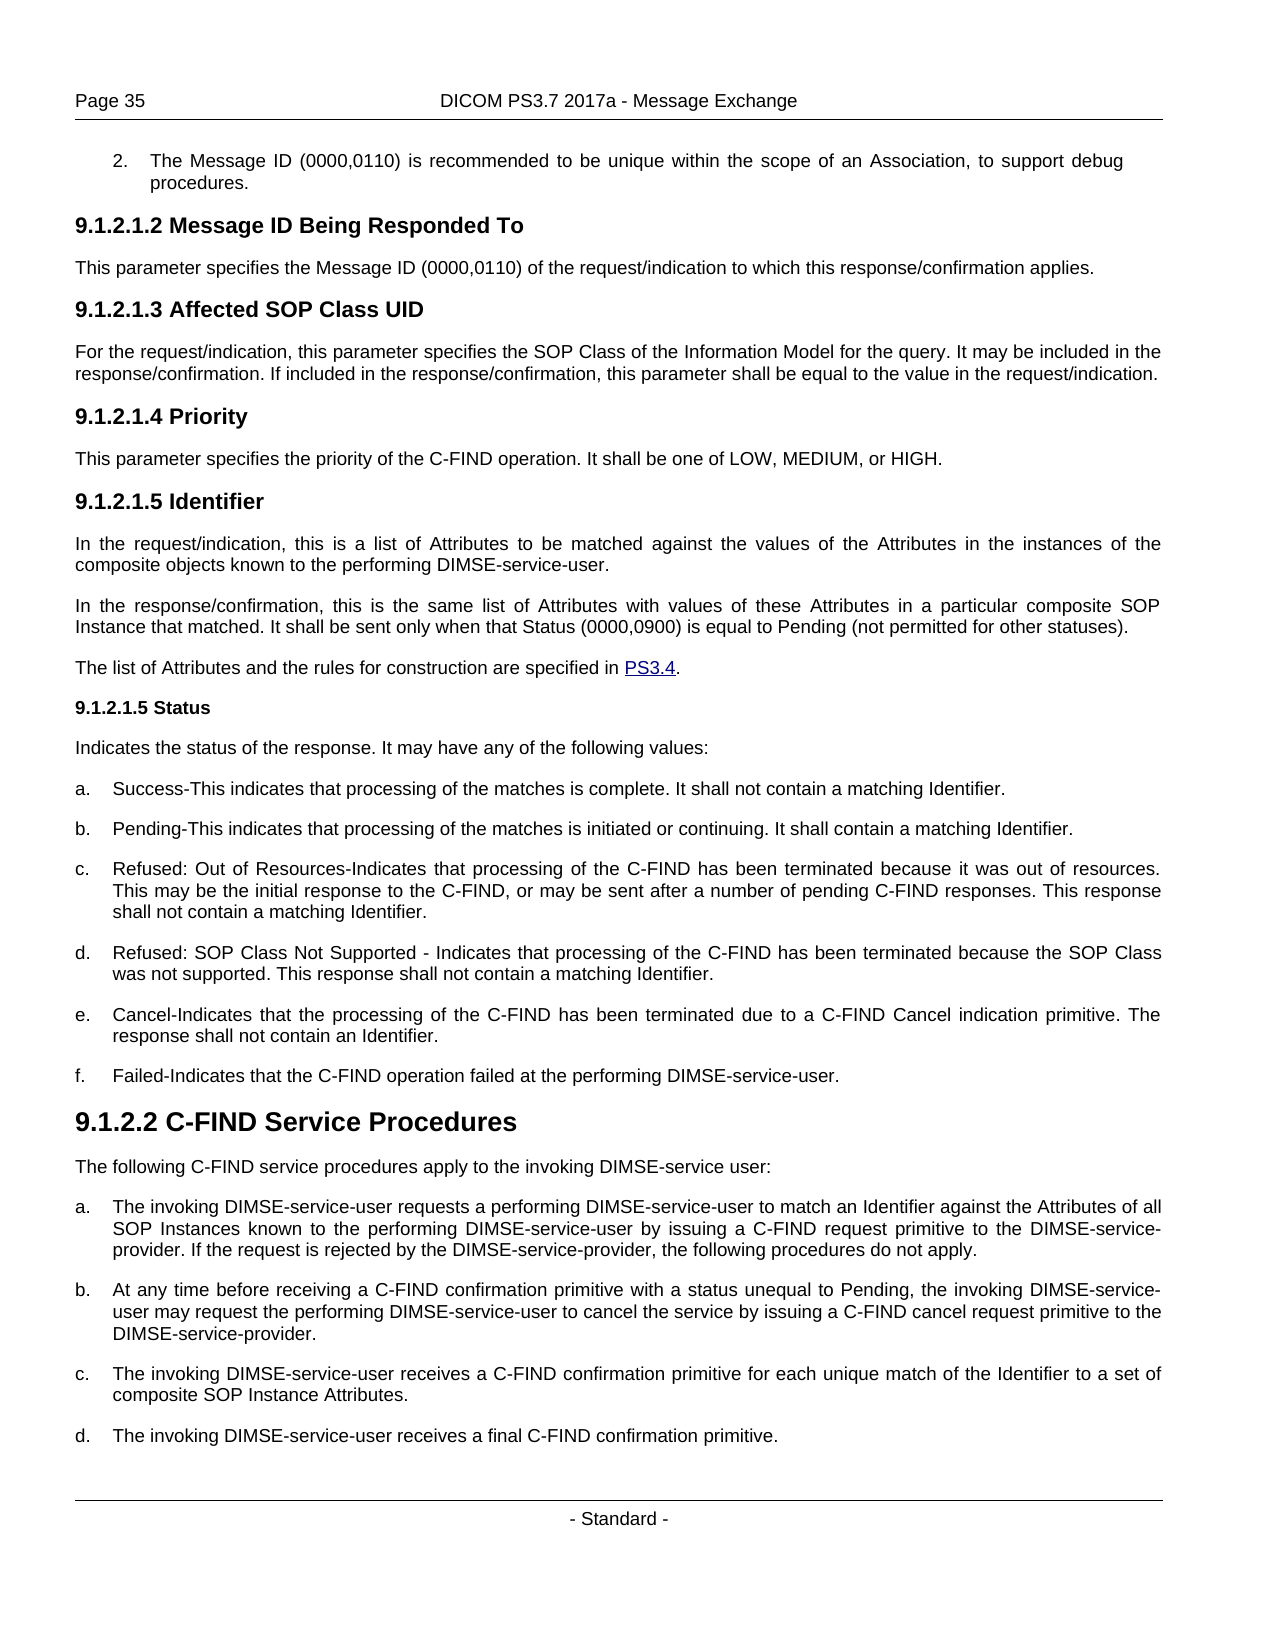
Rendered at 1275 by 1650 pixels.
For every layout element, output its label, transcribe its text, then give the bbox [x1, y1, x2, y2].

list Cancel-Indicates that the processing of the C-FIND has been terminated due to a C-FIND Cancel indication primitive. The response shall not contain an Identifier. [75, 1003, 1162, 1046]
text 9.1.2.2 C-FIND Service Procedures [75, 1106, 1162, 1137]
list Success-This indicates that processing of the matches is complete. It shall not contain a matching Identifier. [75, 777, 1162, 799]
list Pending-This indicates that processing of the matches is initiated or continuing. It shall contain a matching Identifier. [75, 818, 1162, 839]
list The invoking DIMSE-service-user requests a performing DIMSE-service-user to match an Identifier against the Attributes of all SOP Instances known to the performing DIMSE-service-user by issuing a C-FIND request primitive to the DIMSE-service-provider. If the request is rejected by the DIMSE-service-provider, the following procedures do not apply. [75, 1196, 1162, 1261]
text For the request/indication, this parameter specifies the SOP Class of the Information Model for the query. It may be included in the response/confirmation. If included in the response/confirmation, this parameter shall be equal to the value in the request/indication. [75, 341, 1162, 384]
list The invoking DIMSE-service-user receives a C-FIND confirmation primitive for each unique match of the Identifier to a set of composite SOP Instance Attributes. [75, 1363, 1162, 1406]
list Refused: SOP Class Not Supported - Indicates that processing of the C-FIND has been terminated because the SOP Class was not supported. This response shall not contain a matching Identifier. [75, 941, 1162, 984]
text 9.1.2.1.5 Status [75, 697, 1162, 718]
text 9.1.2.1.5 Identifier [75, 488, 1162, 514]
text 9.1.2.1.4 Priority [75, 403, 1162, 429]
list The Message ID (0000,0110) is recommended to be unique within the scope of an Association, to support debug procedures. [112, 150, 1125, 193]
list At any time before receiving a C-FIND confirmation primitive with a status unequal to Pending, the invoking DIMSE-service-user may request the performing DIMSE-service-user to cancel the service by issuing a C-FIND cancel request primitive to the DIMSE-service-provider. [75, 1279, 1162, 1344]
list Refused: Out of Resources-Indicates that processing of the C-FIND has been terminated because it was out of resources. This may be the initial response to the C-FIND, or may be sent after a number of pending C-FIND responses. This response shall not contain a matching Identifier. [75, 858, 1162, 923]
text In the request/indication, this is a list of Attributes to be matched against the values of the Attributes in the instances of the composite objects known to the performing DIMSE-service-user. [75, 533, 1162, 576]
text The list of Attributes and the rules for construction are specified in PS3.4. [75, 656, 1162, 678]
text This parameter specifies the Message ID (0000,0110) of the request/indication to which this response/confirmation applies. [75, 256, 1162, 278]
text The following C-FIND service procedures apply to the invoking DIMSE-service user: [75, 1156, 1162, 1177]
list Failed-Indicates that the C-FIND operation failed at the performing DIMSE-service-user. [75, 1065, 1162, 1087]
text 9.1.2.1.3 Affected SOP Class UID [75, 297, 1162, 323]
list The invoking DIMSE-service-user receives a final C-FIND confirmation primitive. [75, 1424, 1162, 1446]
text In the response/confirmation, this is the same list of Attributes with values of these Attributes in a particular composite SOP Instance that matched. It shall be sent only when that Status (0000,0900) is equal to Pending (not permitted for other statuses). [75, 594, 1162, 638]
text 9.1.2.1.2 Message ID Being Responded To [75, 212, 1162, 238]
text This parameter specifies the priority of the C-FIND operation. It shall be one of LOW, MEDIUM, or HIGH. [75, 448, 1162, 469]
text Indicates the status of the response. It may have any of the following values: [75, 737, 1162, 759]
